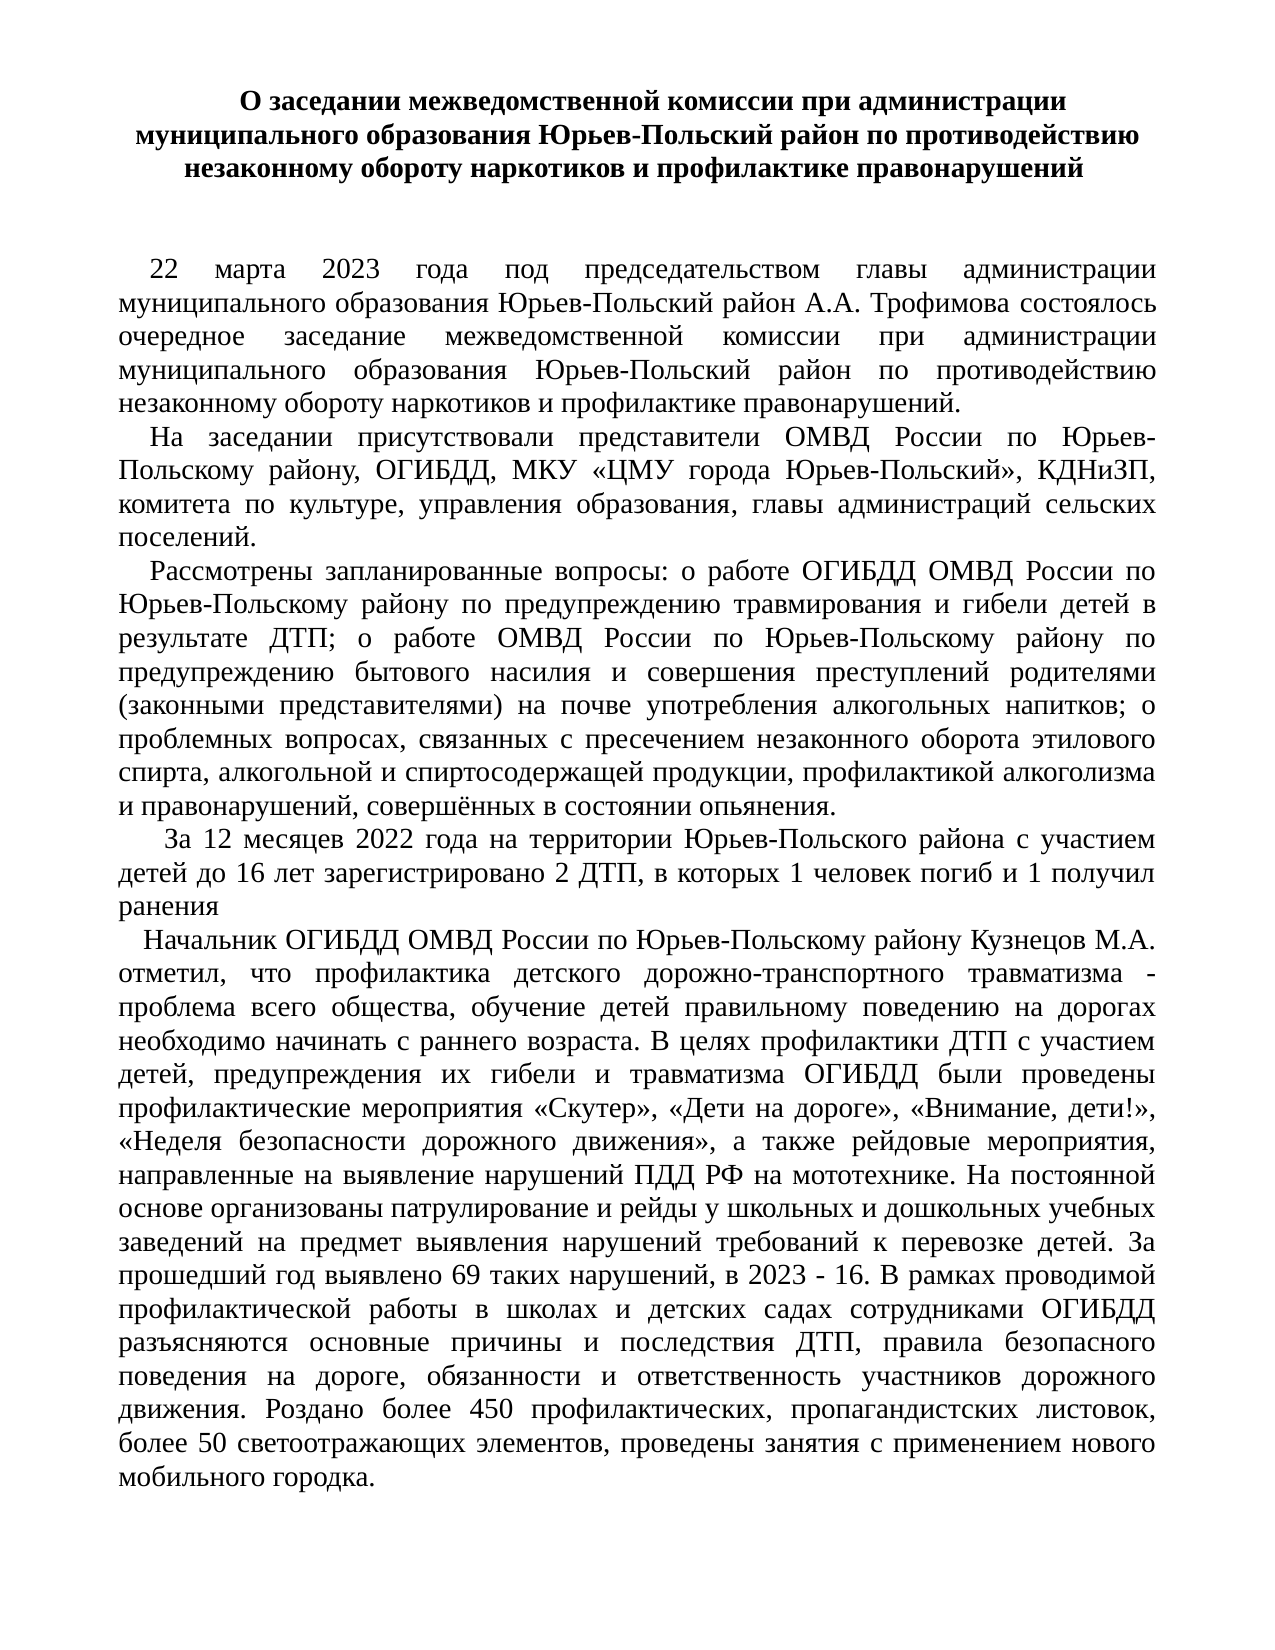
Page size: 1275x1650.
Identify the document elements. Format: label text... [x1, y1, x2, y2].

text За 12 месяцев 2022 года на территории Юрьев-Польского района с участием детей до 16 лет зарегистрировано 2 ДТП, в которых 1 человек погиб и 1 получил ранения [118, 821, 1157, 922]
text Рассмотрены запланированные вопросы: о работе ОГИБДД ОМВД России по Юрьев-Польскому району по предупреждению травмирования и гибели детей в результате ДТП; о работе ОМВД России по Юрьев-Польскому району по предупреждению бытового насилия и совершения преступлений родителями (законными представителями) на почве употребления алкогольных напитков; о проблемных вопросах, связанных с пресечением незаконного оборота этилового спирта, алкогольной и спиртосодержащей продукции, профилактикой алкоголизма и правонарушений, совершённых в состоянии опьянения. [118, 553, 1157, 821]
text Начальник ОГИБДД ОМВД России по Юрьев-Польскому району Кузнецов М.А. отметил, что профилактика детского дорожно-транспортного травматизма - проблема всего общества, обучение детей правильному поведению на дорогах необходимо начинать с раннего возраста. В целях профилактики ДТП с участием детей, предупреждения их гибели и травматизма ОГИБДД были проведены профилактические мероприятия «Скутер», «Дети на дороге», «Внимание, дети!», «Неделя безопасности дорожного движения», а также рейдовые мероприятия, направленные на выявление нарушений ПДД РФ на мототехнике. На постоянной основе организованы патрулирование и рейды у школьных и дошкольных учебных заведений на предмет выявления нарушений требований к перевозке детей. За прошедший год выявлено 69 таких нарушений, в 2023 - 16. В рамках проводимой профилактической работы в школах и детских садах сотрудниками ОГИБДД разъясняются основные причины и последствия ДТП, правила безопасного поведения на дороге, обязанности и ответственность участников дорожного движения. Роздано более 450 профилактических, пропагандистских листовок, более 50 светоотражающих элементов, проведены занятия с применением нового мобильного городка. [118, 922, 1157, 1492]
text 22 марта 2023 года под председательством главы администрации муниципального образования Юрьев-Польский район А.А. Трофимова состоялось очередное заседание межведомственной комиссии при администрации муниципального образования Юрьев-Польский район по противодействию незаконному обороту наркотиков и профилактике правонарушений. [118, 251, 1157, 419]
text О заседании межведомственной комиссии при администрации муниципального образования Юрьев-Польский район по противодействию незаконному обороту наркотиков и профилактике правонарушений [118, 83, 1157, 184]
text На заседании присутствовали представители ОМВД России по Юрьев-Польскому району, ОГИБДД, МКУ «ЦМУ города Юрьев-Польский», КДНиЗП, комитета по культуре, управления образования, главы администраций сельских поселений. [118, 419, 1157, 553]
